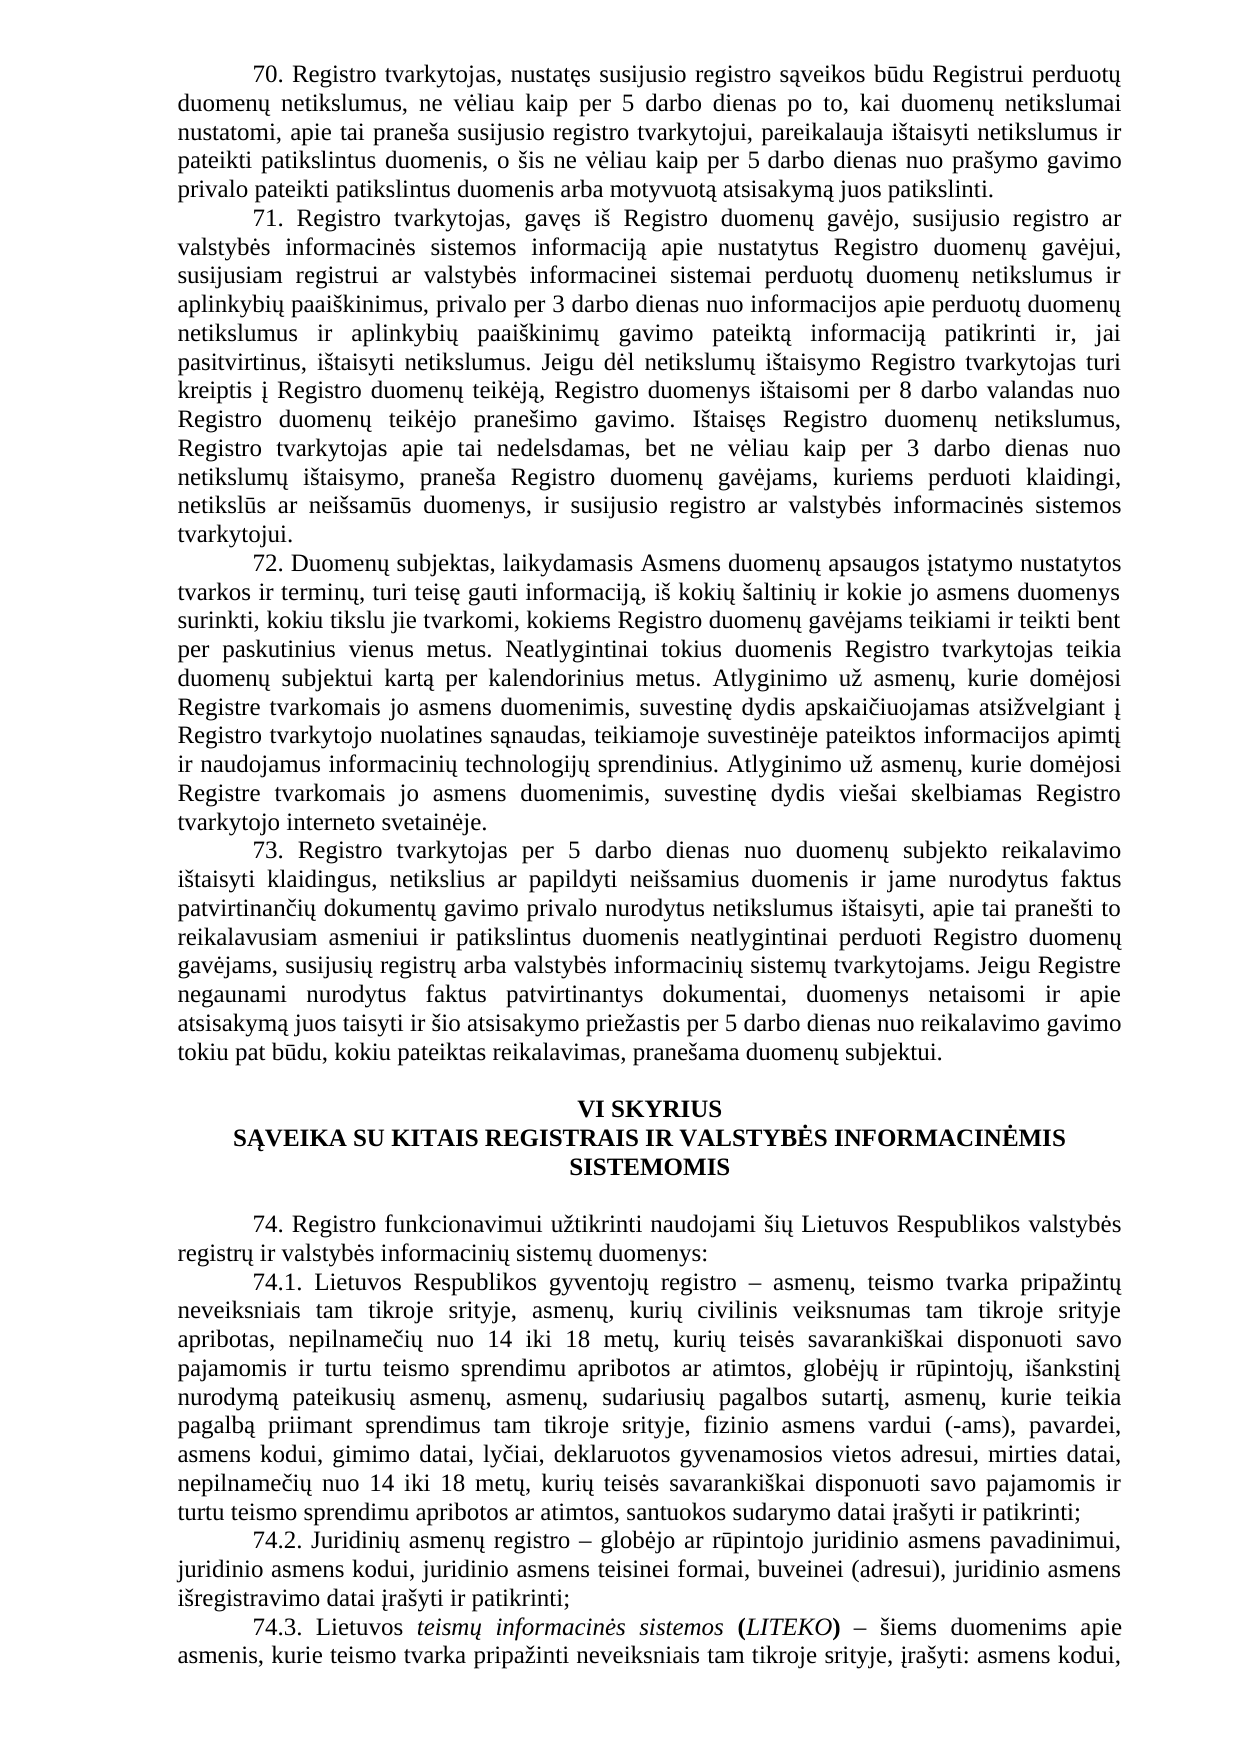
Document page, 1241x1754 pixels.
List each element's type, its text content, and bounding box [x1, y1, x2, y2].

text 73. Registro tvarkytojas per 5 darbo dienas nuo duomenų subjekto reikalavimo ištaisyti klaidingus, netikslius ar papildyti neišsamius duomenis ir jame nurodytus faktus patvirtinančių dokumentų gavimo privalo nurodytus netikslumus ištaisyti, apie tai pranešti to reikalavusiam asmeniui ir patikslintus duomenis neatlygintinai perduoti Registro duomenų gavėjams, susijusių registrų arba valstybės informacinių sistemų tvarkytojams. Jeigu Registre negaunami nurodytus faktus patvirtinantys dokumentai, duomenys netaisomi ir apie atsisakymą juos taisyti ir šio atsisakymo priežastis per 5 darbo dienas nuo reikalavimo gavimo tokiu pat būdu, kokiu pateiktas reikalavimas, pranešama duomenų subjektui. [177, 835, 1122, 1065]
text 74.1. Lietuvos Respublikos gyventojų registro – asmenų, teismo tvarka pripažintų neveiksniais tam tikroje srityje, asmenų, kurių civilinis veiksnumas tam tikroje srityje apribotas, nepilnamečių nuo 14 iki 18 metų, kurių teisės savarankiškai disponuoti savo pajamomis ir turtu teismo sprendimu apribotos ar atimtos, globėjų ir rūpintojų, išankstinį nurodymą pateikusių asmenų, asmenų, sudariusių pagalbos sutartį, asmenų, kurie teikia pagalbą priimant sprendimus tam tikroje srityje, fizinio asmens vardui (-ams), pavardei, asmens kodui, gimimo datai, lyčiai, deklaruotos gyvenamosios vietos adresui, mirties datai, nepilnamečių nuo 14 iki 18 metų, kurių teisės savarankiškai disponuoti savo pajamomis ir turtu teismo sprendimu apribotos ar atimtos, santuokos sudarymo datai įrašyti ir patikrinti; [177, 1267, 1122, 1525]
text 70. Registro tvarkytojas, nustatęs susijusio registro sąveikos būdu Registrui perduotų duomenų netikslumus, ne vėliau kaip per 5 darbo dienas po to, kai duomenų netikslumai nustatomi, apie tai praneša susijusio registro tvarkytojui, pareikalauja ištaisyti netikslumus ir pateikti patikslintus duomenis, o šis ne vėliau kaip per 5 darbo dienas nuo prašymo gavimo privalo pateikti patikslintus duomenis arba motyvuotą atsisakymą juos patikslinti. [177, 59, 1122, 203]
text 74. Registro funkcionavimui užtikrinti naudojami šių Lietuvos Respublikos valstybės registrų ir valstybės informacinių sistemų duomenys: [177, 1209, 1122, 1267]
text sąveika su kitais registrais ir VALSTYBĖS informacinėmis sistemomis [177, 1123, 1122, 1180]
text VI SKYRIUS [177, 1094, 1122, 1123]
text 72. Duomenų subjektas, laikydamasis Asmens duomenų apsaugos įstatymo nustatytos tvarkos ir terminų, turi teisę gauti informaciją, iš kokių šaltinių ir kokie jo asmens duomenys surinkti, kokiu tikslu jie tvarkomi, kokiems Registro duomenų gavėjams teikiami ir teikti bent per paskutinius vienus metus. Neatlygintinai tokius duomenis Registro tvarkytojas teikia duomenų subjektui kartą per kalendorinius metus. Atlyginimo už asmenų, kurie domėjosi Registre tvarkomais jo asmens duomenimis, suvestinę dydis apskaičiuojamas atsižvelgiant į Registro tvarkytojo nuolatines sąnaudas, teikiamoje suvestinėje pateiktos informacijos apimtį ir naudojamus informacinių technologijų sprendinius. Atlyginimo už asmenų, kurie domėjosi Registre tvarkomais jo asmens duomenimis, suvestinę dydis viešai skelbiamas Registro tvarkytojo interneto svetainėje. [177, 548, 1122, 835]
text 74.2. Juridinių asmenų registro – globėjo ar rūpintojo juridinio asmens pavadinimui, juridinio asmens kodui, juridinio asmens teisinei formai, buveinei (adresui), juridinio asmens išregistravimo datai įrašyti ir patikrinti; [177, 1525, 1122, 1612]
text 71. Registro tvarkytojas, gavęs iš Registro duomenų gavėjo, susijusio registro ar valstybės informacinės sistemos informaciją apie nustatytus Registro duomenų gavėjui, susijusiam registrui ar valstybės informacinei sistemai perduotų duomenų netikslumus ir aplinkybių paaiškinimus, privalo per 3 darbo dienas nuo informacijos apie perduotų duomenų netikslumus ir aplinkybių paaiškinimų gavimo pateiktą informaciją patikrinti ir, jai pasitvirtinus, ištaisyti netikslumus. Jeigu dėl netikslumų ištaisymo Registro tvarkytojas turi kreiptis į Registro duomenų teikėją, Registro duomenys ištaisomi per 8 darbo valandas nuo Registro duomenų teikėjo pranešimo gavimo. Ištaisęs Registro duomenų netikslumus, Registro tvarkytojas apie tai nedelsdamas, bet ne vėliau kaip per 3 darbo dienas nuo netikslumų ištaisymo, praneša Registro duomenų gavėjams, kuriems perduoti klaidingi, netikslūs ar neišsamūs duomenys, ir susijusio registro ar valstybės informacinės sistemos tvarkytojui. [177, 203, 1122, 548]
text 74.3. Lietuvos teismų informacinės sistemos (LITEKO) – šiems duomenims apie asmenis, kurie teismo tvarka pripažinti neveiksniais tam tikroje srityje, įrašyti: asmens kodui, [177, 1612, 1122, 1669]
